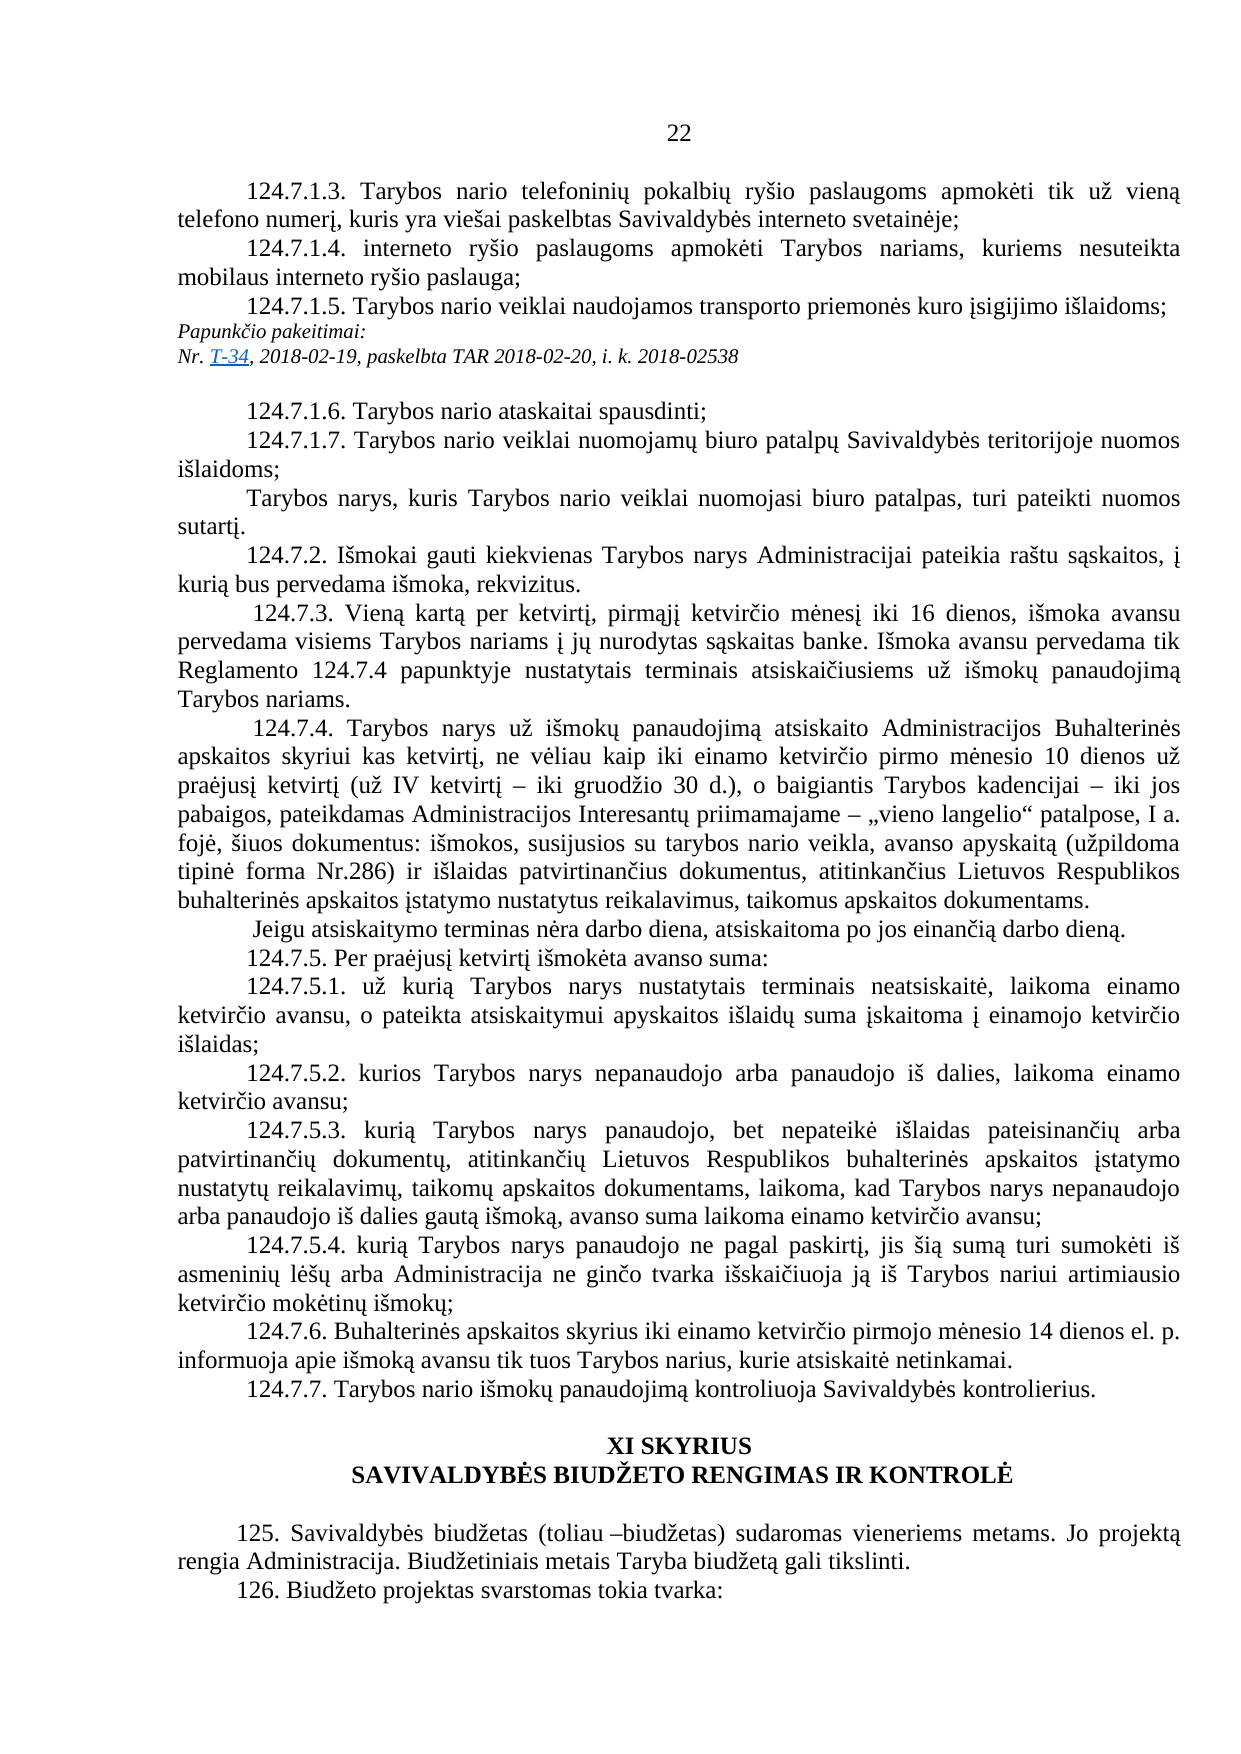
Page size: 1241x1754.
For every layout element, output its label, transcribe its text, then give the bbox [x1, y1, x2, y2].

text Tarybos narys, kuris Tarybos nario veiklai nuomojasi biuro patalpas, turi pateikti nuomos sutartį. [177, 483, 1181, 540]
text 124.7.1.4. interneto ryšio paslaugoms apmokėti Tarybos nariams, kuriems nesuteikta mobilaus interneto ryšio paslauga; [177, 233, 1181, 291]
text 124.7.5.3. kurią Tarybos narys panaudojo, bet nepateikė išlaidas pateisinančių arba patvirtinančių dokumentų, atitinkančių Lietuvos Respublikos buhalterinės apskaitos įstatymo nustatytų reikalavimų, taikomų apskaitos dokumentams, laikoma, kad Tarybos narys nepanaudojo arba panaudojo iš dalies gautą išmoką, avanso suma laikoma einamo ketvirčio avansu; [177, 1115, 1181, 1230]
text 124.7.1.3. Tarybos nario telefoninių pokalbių ryšio paslaugoms apmokėti tik už vieną telefono numerį, kuris yra viešai paskelbtas Savivaldybės interneto svetainėje; [177, 176, 1181, 233]
text 126. Biudžeto projektas svarstomas tokia tvarka: [177, 1575, 1181, 1604]
text 124.7.1.6. Tarybos nario ataskaitai spausdinti; [177, 396, 1181, 425]
text Jeigu atsiskaitymo terminas nėra darbo diena, atsiskaitoma po jos einančią darbo dieną. [177, 914, 1181, 943]
text Papunkčio pakeitimai: [177, 319, 1181, 343]
text 124.7.3. Vieną kartą per ketvirtį, pirmąjį ketvirčio mėnesį iki 16 dienos, išmoka avansu pervedama visiems Tarybos nariams į jų nurodytas sąskaitas banke. Išmoka avansu pervedama tik Reglamento 124.7.4 papunktyje nustatytais terminais atsiskaičiusiems už išmokų panaudojimą Tarybos nariams. [177, 598, 1181, 713]
text Nr. T-34, 2018-02-19, paskelbta TAR 2018-02-20, i. k. 2018-02538 [177, 343, 1181, 368]
text 124.7.4. Tarybos narys už išmokų panaudojimą atsiskaito Administracijos Buhalterinės apskaitos skyriui kas ketvirtį, ne vėliau kaip iki einamo ketvirčio pirmo mėnesio 10 dienos už praėjusį ketvirtį (už IV ketvirtį – iki gruodžio 30 d.), o baigiantis Tarybos kadencijai – iki jos pabaigos, pateikdamas Administracijos Interesantų priimamajame – „vieno langelio“ patalpose, I a. fojė, šiuos dokumentus: išmokos, susijusios su tarybos nario veikla, avanso apyskaitą (užpildoma tipinė forma Nr.286) ir išlaidas patvirtinančius dokumentus, atitinkančius Lietuvos Respublikos buhalterinės apskaitos įstatymo nustatytus reikalavimus, taikomus apskaitos dokumentams. [177, 713, 1181, 914]
text 124.7.6. Buhalterinės apskaitos skyrius iki einamo ketvirčio pirmojo mėnesio 14 dienos el. p. informuoja apie išmoką avansu tik tuos Tarybos narius, kurie atsiskaitė netinkamai. [177, 1316, 1181, 1374]
text 124.7.1.5. Tarybos nario veiklai naudojamos transporto priemonės kuro įsigijimo išlaidoms; [177, 291, 1181, 319]
text XI SKYRIUS [177, 1431, 1181, 1460]
text SAVIVALDYBĖS BIUDŽETO RENGIMAS IR KONTROLĖ [177, 1460, 1181, 1489]
text 125. Savivaldybės biudžetas (toliau –biudžetas) sudaromas vieneriems metams. Jo projektą rengia Administracija. Biudžetiniais metais Taryba biudžetą gali tikslinti. [177, 1518, 1181, 1575]
text 124.7.5.2. kurios Tarybos narys nepanaudojo arba panaudojo iš dalies, laikoma einamo ketvirčio avansu; [177, 1058, 1181, 1115]
text 124.7.5.1. už kurią Tarybos narys nustatytais terminais neatsiskaitė, laikoma einamo ketvirčio avansu, o pateikta atsiskaitymui apyskaitos išlaidų suma įskaitoma į einamojo ketvirčio išlaidas; [177, 971, 1181, 1058]
text 124.7.5. Per praėjusį ketvirtį išmokėta avanso suma: [177, 943, 1181, 971]
text 124.7.7. Tarybos nario išmokų panaudojimą kontroliuoja Savivaldybės kontrolierius. [177, 1374, 1181, 1403]
text 124.7.2. Išmokai gauti kiekvienas Tarybos narys Administracijai pateikia raštu sąskaitos, į kurią bus pervedama išmoka, rekvizitus. [177, 540, 1181, 598]
text 124.7.1.7. Tarybos nario veiklai nuomojamų biuro patalpų Savivaldybės teritorijoje nuomos išlaidoms; [177, 425, 1181, 483]
text 124.7.5.4. kurią Tarybos narys panaudojo ne pagal paskirtį, jis šią sumą turi sumokėti iš asmeninių lėšų arba Administracija ne ginčo tvarka išskaičiuoja ją iš Tarybos nariui artimiausio ketvirčio mokėtinų išmokų; [177, 1230, 1181, 1316]
